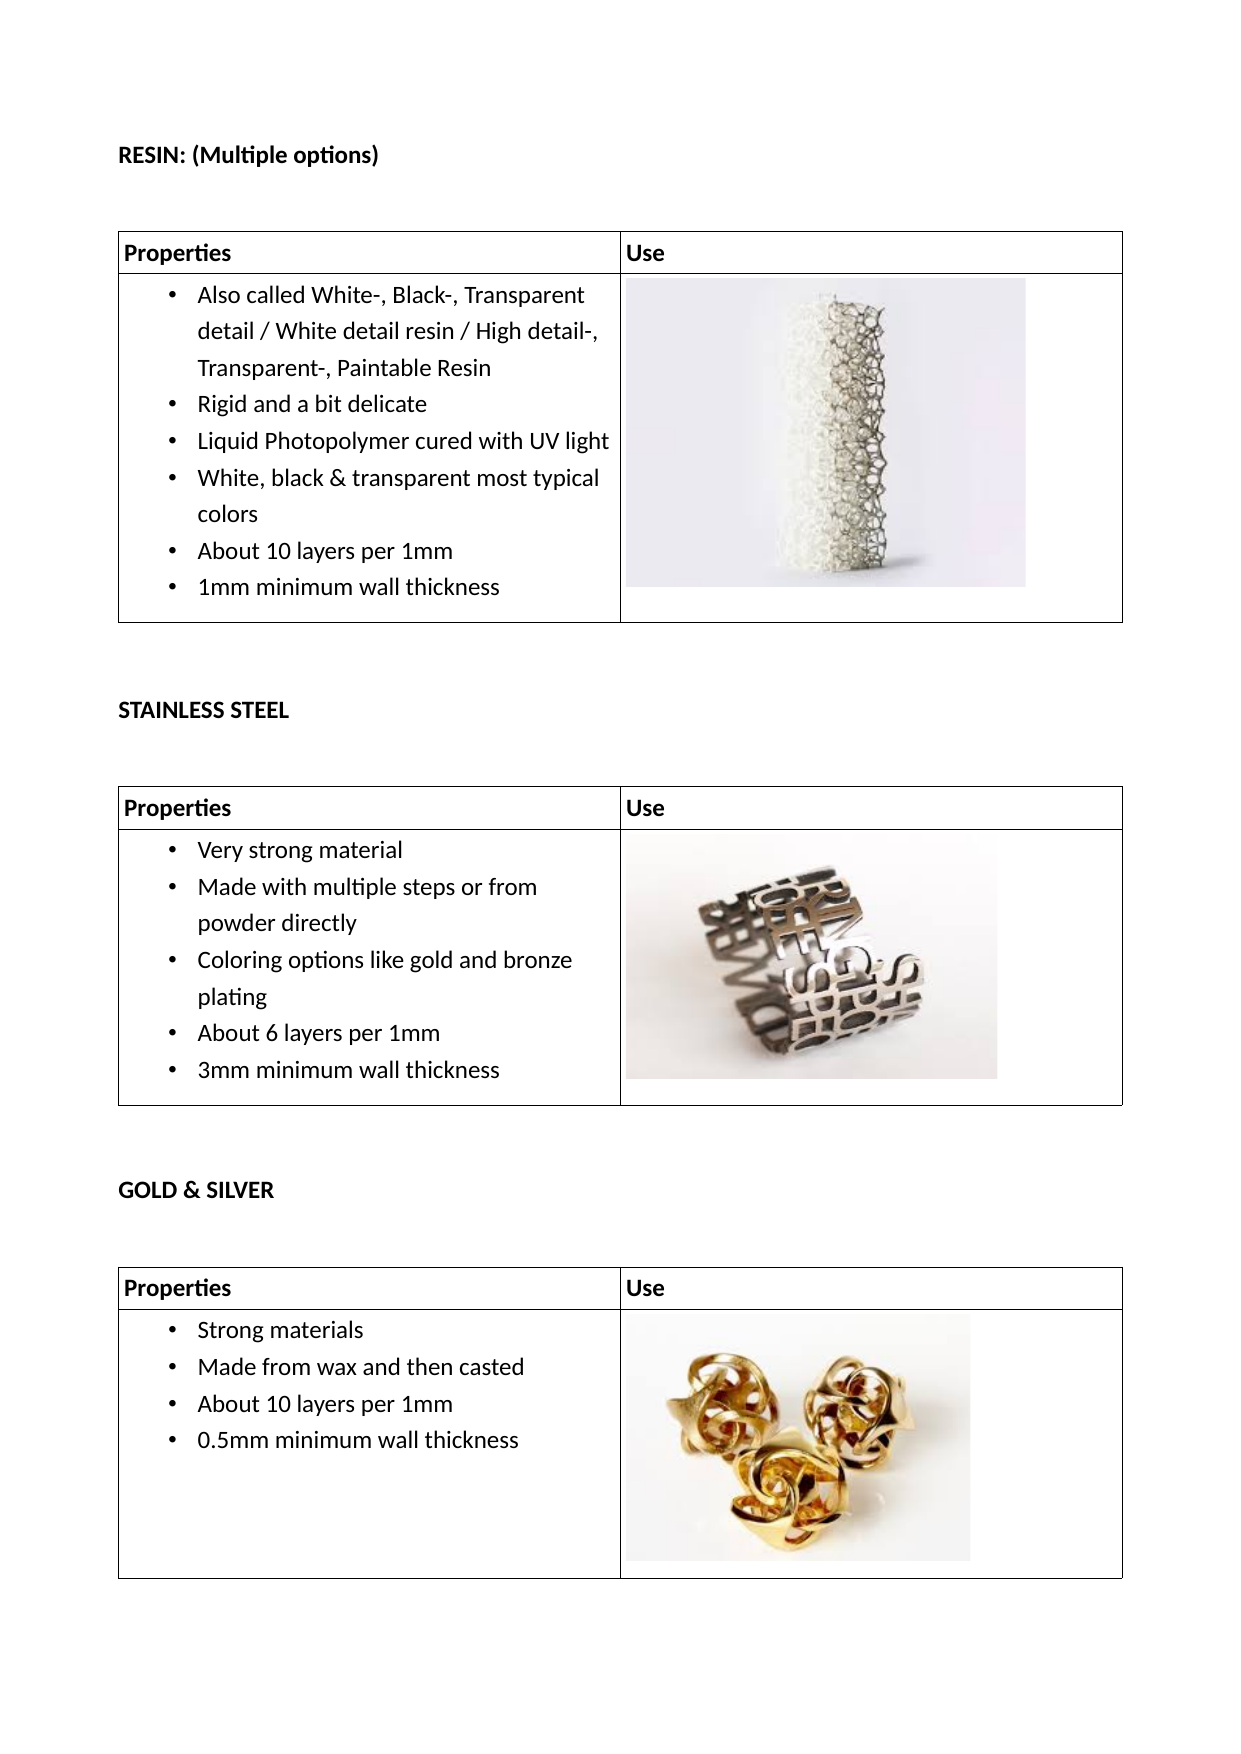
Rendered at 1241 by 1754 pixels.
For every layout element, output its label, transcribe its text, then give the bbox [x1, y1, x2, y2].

table_header Use [621, 787, 1122, 828]
picture [625, 278, 1026, 587]
subtitle STAINLESS STEEL [118, 694, 1122, 725]
table_cell Strong materials Made from wax and then casted About 10 layers per 1mm 0.5mm minimum wall thickness [119, 1310, 620, 1577]
table_header Properties [119, 1268, 620, 1309]
table_header Use [621, 1268, 1122, 1309]
table_header Properties [119, 787, 620, 828]
subtitle RESIN: (Multiple options) [118, 139, 1122, 169]
table_header Use [621, 232, 1122, 273]
table_cell [621, 830, 1122, 1104]
picture [625, 1314, 971, 1561]
table_cell Very strong material Made with multiple steps or from powder directly Coloring options like gold and bronze plating About 6 layers per 1mm 3mm minimum wall thickness [119, 830, 620, 1104]
table_cell [621, 274, 1122, 622]
table_cell Also called White-, Black-, Transparent detail / White detail resin / High detail-, Transparent-, Paintable Resin Rigid and a bit delicate Liquid Photopolymer cured with UV light White, black & transparent most typical colors About 10 layers per 1mm 1mm minimum wall thickness [119, 274, 620, 622]
picture [625, 834, 998, 1079]
table_header Properties [119, 232, 620, 273]
table_cell [621, 1310, 1122, 1577]
subtitle GOLD & SILVER [118, 1174, 1122, 1205]
